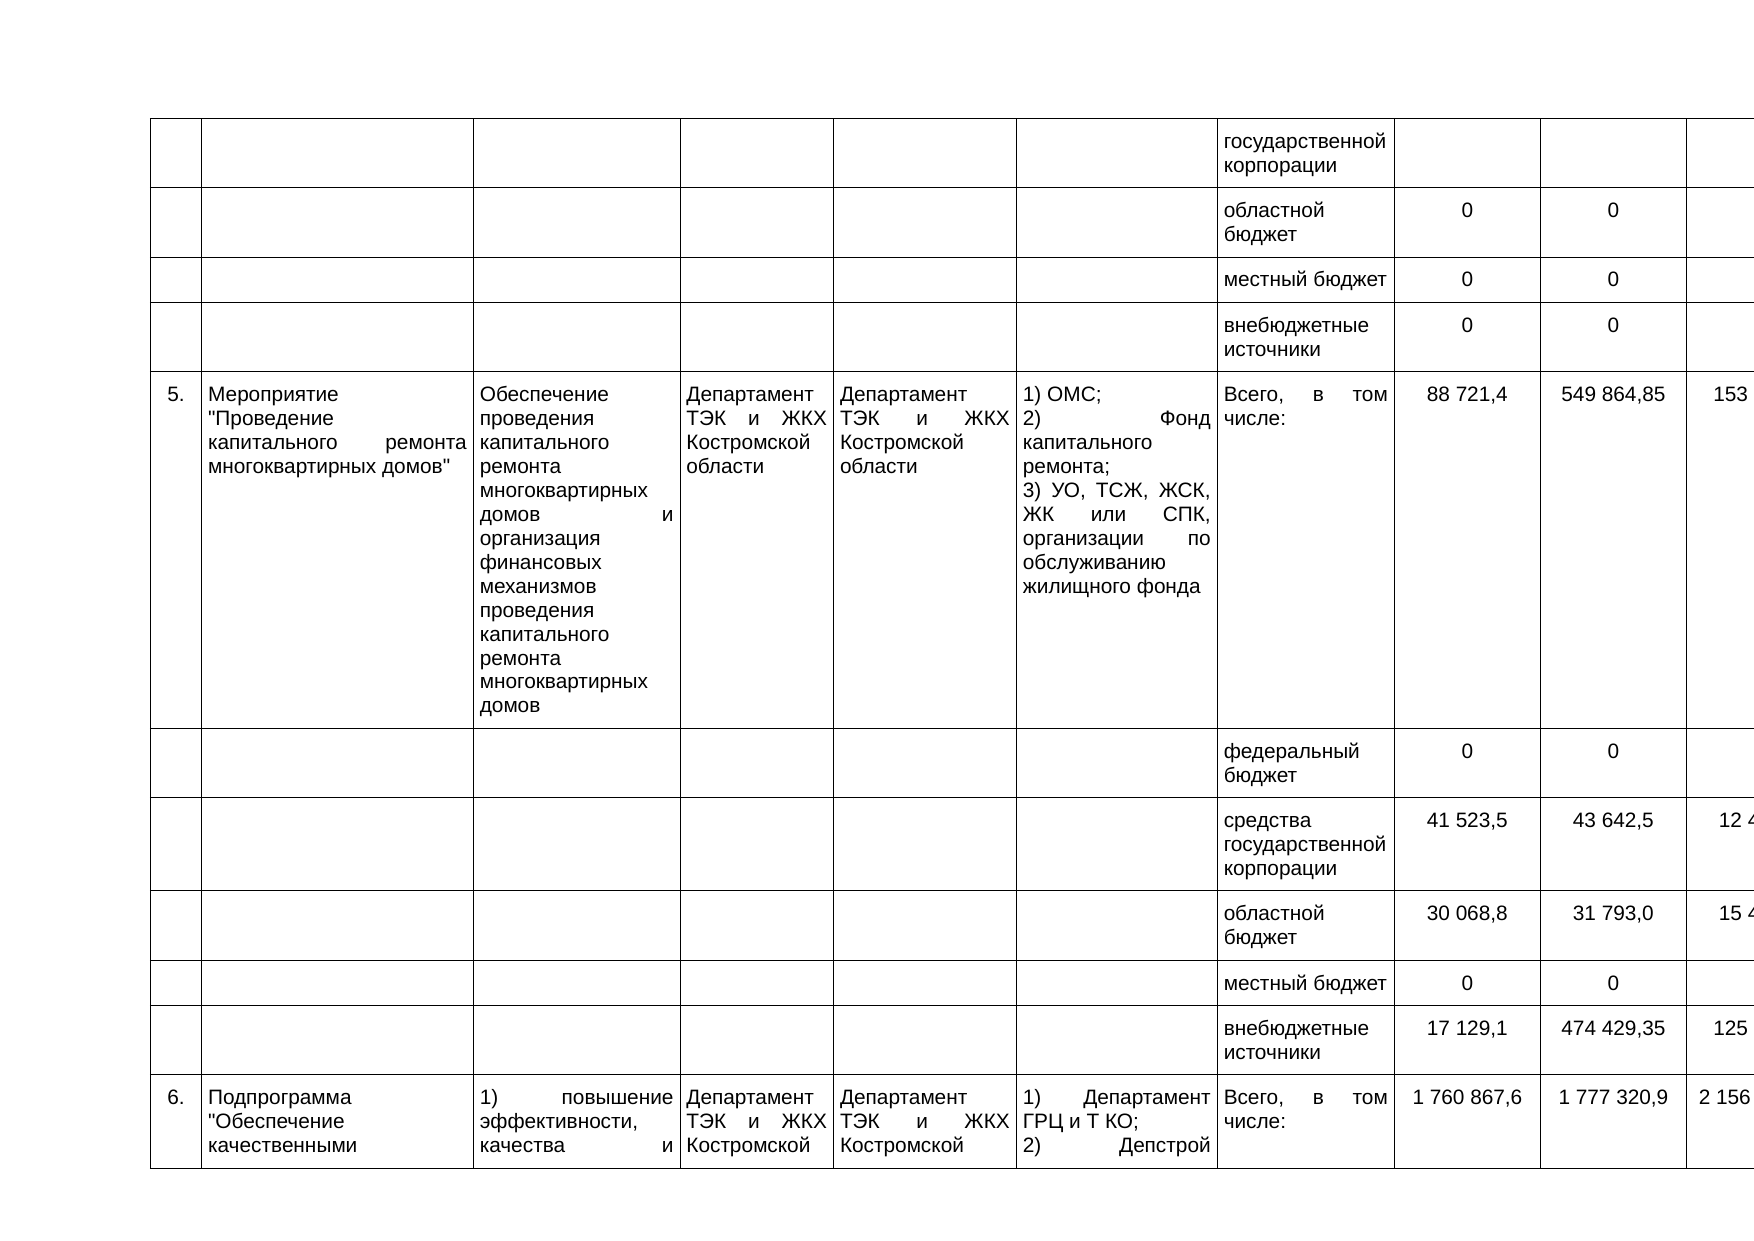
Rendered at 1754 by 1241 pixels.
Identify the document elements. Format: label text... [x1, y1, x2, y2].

table_cell [151, 258, 201, 302]
table_cell областной бюджет [1218, 891, 1394, 960]
table_cell Департамент ТЭК и ЖКХ Костромской области [681, 372, 833, 728]
table_cell 0 [1687, 258, 1754, 302]
table_cell 30 068,8 [1395, 891, 1540, 960]
table_cell средства государственной корпорации [1218, 798, 1394, 890]
table_cell [681, 891, 833, 960]
table_cell областной бюджет [1218, 188, 1394, 257]
table_cell [151, 1006, 201, 1074]
table_cell [202, 798, 473, 890]
table_cell [681, 1006, 833, 1074]
table_cell Департамент ТЭК и ЖКХ Костромской [834, 1075, 1016, 1167]
table_cell [151, 119, 201, 187]
table_cell 0 [1541, 258, 1686, 302]
table_cell 12 434,8 [1687, 798, 1754, 890]
table_cell 31 793,0 [1541, 891, 1686, 960]
table_cell 43 642,5 [1541, 798, 1686, 890]
table_cell 0 [1687, 729, 1754, 797]
table_cell 41 523,5 [1395, 798, 1540, 890]
table_cell [834, 258, 1016, 302]
table_cell государственной корпорации [1218, 119, 1394, 187]
table_cell 1 760 867,6 [1395, 1075, 1540, 1167]
table_cell 17 129,1 [1395, 1006, 1540, 1074]
table_cell 0 [1687, 303, 1754, 371]
table_cell 0 [1687, 119, 1754, 187]
table_cell [681, 119, 833, 187]
table_cell [681, 188, 833, 257]
table_cell [681, 961, 833, 1005]
table_cell [202, 891, 473, 960]
table_cell [834, 303, 1016, 371]
table_cell 549 864,85 [1541, 372, 1686, 728]
table_cell Всего, в том числе: [1218, 372, 1394, 728]
table_cell 5. [151, 372, 201, 728]
table_cell 0 [1395, 303, 1540, 371]
table_cell 1) повышение эффективности, качества и [474, 1075, 680, 1167]
table_cell [834, 188, 1016, 257]
table_cell [474, 1006, 680, 1074]
table_cell 1 777 320,9 [1541, 1075, 1686, 1167]
table_cell [202, 188, 473, 257]
table_cell [474, 729, 680, 797]
table_cell Департамент ТЭК и ЖКХ Костромской области [834, 372, 1016, 728]
table_cell [474, 961, 680, 1005]
table_cell [1017, 188, 1217, 257]
table_cell 0 [1395, 961, 1540, 1005]
table_cell [151, 729, 201, 797]
table_cell [834, 1006, 1016, 1074]
table_cell 1) Департамент ГРЦ и Т КО; 2) Депстрой [1017, 1075, 1217, 1167]
table_cell Мероприятие "Проведение капитального ремонта многоквартирных домов" [202, 372, 473, 728]
table_cell 1) ОМС; 2) Фонд капитального ремонта; 3) УО, ТСЖ, ЖСК, ЖК или СПК, организации по обслуживанию жилищного фонда [1017, 372, 1217, 728]
table_cell [1541, 119, 1686, 187]
table_cell 0 [1541, 961, 1686, 1005]
table_cell [202, 729, 473, 797]
table_cell [202, 258, 473, 302]
table_cell [474, 303, 680, 371]
table_cell Обеспечение проведения капитального ремонта многоквартирных домов и организация финансовых механизмов проведения капитального ремонта многоквартирных домов [474, 372, 680, 728]
table_cell [834, 961, 1016, 1005]
table_cell [1017, 891, 1217, 960]
table_cell [1017, 119, 1217, 187]
table_cell 125 767,1 [1687, 1006, 1754, 1074]
table_cell внебюджетные источники [1218, 1006, 1394, 1074]
table_cell [834, 119, 1016, 187]
table_cell [202, 119, 473, 187]
table_cell [202, 961, 473, 1005]
table_cell [1017, 798, 1217, 890]
table_cell [1017, 729, 1217, 797]
table_cell 0 [1687, 961, 1754, 1005]
table_cell [151, 188, 201, 257]
table_cell [151, 798, 201, 890]
table_cell [681, 303, 833, 371]
table_cell 153 622,5 [1687, 372, 1754, 728]
table_cell [474, 891, 680, 960]
table_cell [681, 258, 833, 302]
table_cell [202, 1006, 473, 1074]
table_cell 0 [1687, 188, 1754, 257]
table_cell [151, 891, 201, 960]
table_cell 0 [1395, 188, 1540, 257]
table_cell [1395, 119, 1540, 187]
table_cell [474, 119, 680, 187]
table_cell внебюджетные источники [1218, 303, 1394, 371]
table_cell [681, 729, 833, 797]
table_cell 88 721,4 [1395, 372, 1540, 728]
table_cell 474 429,35 [1541, 1006, 1686, 1074]
table_cell местный бюджет [1218, 258, 1394, 302]
table_cell [834, 891, 1016, 960]
table_cell [1017, 1006, 1217, 1074]
table_cell Всего, в том числе: [1218, 1075, 1394, 1167]
table_cell [474, 798, 680, 890]
table_cell [474, 258, 680, 302]
table_cell [1017, 961, 1217, 1005]
table_cell [1017, 303, 1217, 371]
table_cell [151, 961, 201, 1005]
table_cell [474, 188, 680, 257]
table_cell [834, 729, 1016, 797]
table_cell 0 [1395, 729, 1540, 797]
table_cell 6. [151, 1075, 201, 1167]
table_cell [1017, 258, 1217, 302]
table_cell 0 [1541, 303, 1686, 371]
table_cell 15 420,6 [1687, 891, 1754, 960]
table_cell Подпрограмма "Обеспечение качественными [202, 1075, 473, 1167]
table_cell [202, 303, 473, 371]
table_cell местный бюджет [1218, 961, 1394, 1005]
table_cell 0 [1541, 729, 1686, 797]
table_cell федеральный бюджет [1218, 729, 1394, 797]
table_cell [834, 798, 1016, 890]
table_cell 2 156 605,66 [1687, 1075, 1754, 1167]
table_cell [151, 303, 201, 371]
table_cell Департамент ТЭК и ЖКХ Костромской [681, 1075, 833, 1167]
table_cell 0 [1395, 258, 1540, 302]
table_cell [681, 798, 833, 890]
table_cell 0 [1541, 188, 1686, 257]
